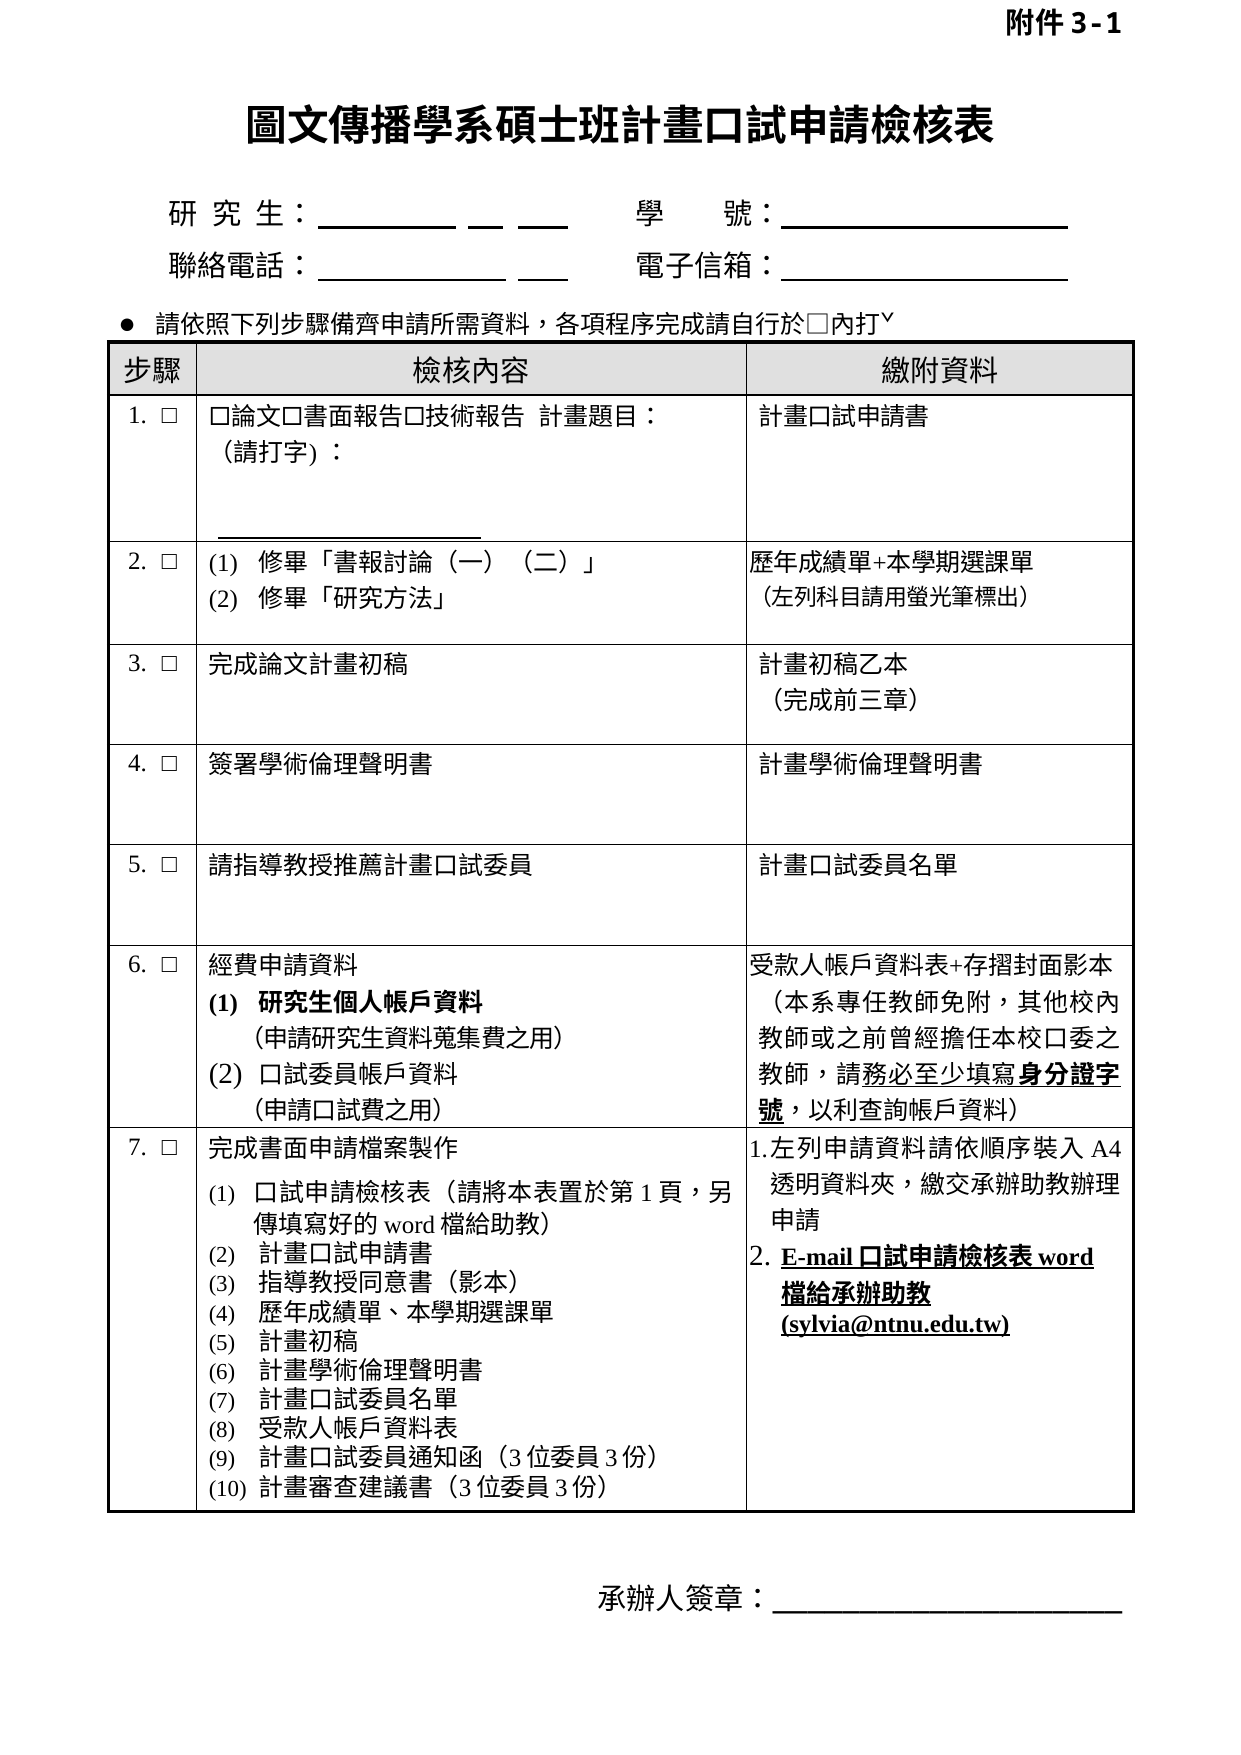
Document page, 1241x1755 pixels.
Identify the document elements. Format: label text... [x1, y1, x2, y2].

table_header 步驟 [110, 344, 196, 394]
table_cell 7. □ [110, 1128, 196, 1510]
table_header 檢核內容 [197, 344, 746, 394]
table_cell 完成論文計畫初稿 [197, 645, 746, 744]
table_cell 2. □ [110, 542, 196, 643]
table_cell 左列申請資料請依順序裝入A4透明資料夾，繳交承辦助教辦理申請 E-mail口試申請檢核表word檔給承辦助教(sylvia@ntnu.edu.tw) [747, 1128, 1132, 1510]
text 附件3-1 [118, 0, 1122, 42]
table_cell 6. □ [110, 946, 196, 1127]
table_cell 簽署學術倫理聲明書 [197, 745, 746, 844]
list 請依照下列步驟備齊申請所需資料，各項程序完成請自行於□內打ˇ [118, 304, 1122, 340]
table_cell 修畢「書報討論（一）（二）」 修畢「研究方法」 [197, 542, 746, 643]
table_cell 3. □ [110, 645, 196, 744]
table_cell 1. □ [110, 396, 196, 541]
table_cell 5. □ [110, 845, 196, 945]
text 圖文傳播學系碩士班計畫口試申請檢核表 [118, 92, 1122, 153]
text 承辦人簽章：____________________ [118, 1575, 1122, 1618]
table_cell 論文書面報告技術報告 計畫題目： （請打字) ： [197, 396, 746, 541]
table_cell 4. □ [110, 745, 196, 844]
table_cell 計畫初稿乙本 （完成前三章） [747, 645, 1132, 744]
table_cell 計畫口試申請書 [747, 396, 1132, 541]
table_cell 請指導教授推薦計畫口試委員 [197, 845, 746, 945]
table_cell 完成書面申請檔案製作 口試申請檢核表（請將本表置於第1頁，另傳填寫好的word檔給助教） 計畫口試申請書 指導教授同意書（影本） 歷年成績單、本學期選課單 計畫初稿 計畫學術倫理聲明書 計畫口試委員名單 受款人帳戶資料表 計畫口試委員通知函（3位委員3份） 計畫審查建議書（3位委員3份） [197, 1128, 746, 1510]
text 聯絡電話： 電子信箱： [118, 243, 1122, 285]
table_cell 經費申請資料 研究生個人帳戶資料 （申請研究生資料蒐集費之用） 口試委員帳戶資料 （申請口試費之用） [197, 946, 746, 1127]
text 研 究 生： 學 號： [118, 190, 1122, 233]
table_header 繳附資料 [747, 344, 1132, 394]
table_cell 計畫學術倫理聲明書 [747, 745, 1132, 844]
table_cell 計畫口試委員名單 [747, 845, 1132, 945]
table_cell 歷年成績單+本學期選課單 （左列科目請用螢光筆標出） [747, 542, 1132, 643]
table_cell 受款人帳戶資料表+存摺封面影本 （本系專任教師免附，其他校內教師或之前曾經擔任本校口委之教師，請務必至少填寫身分證字號，以利查詢帳戶資料） [747, 946, 1132, 1127]
